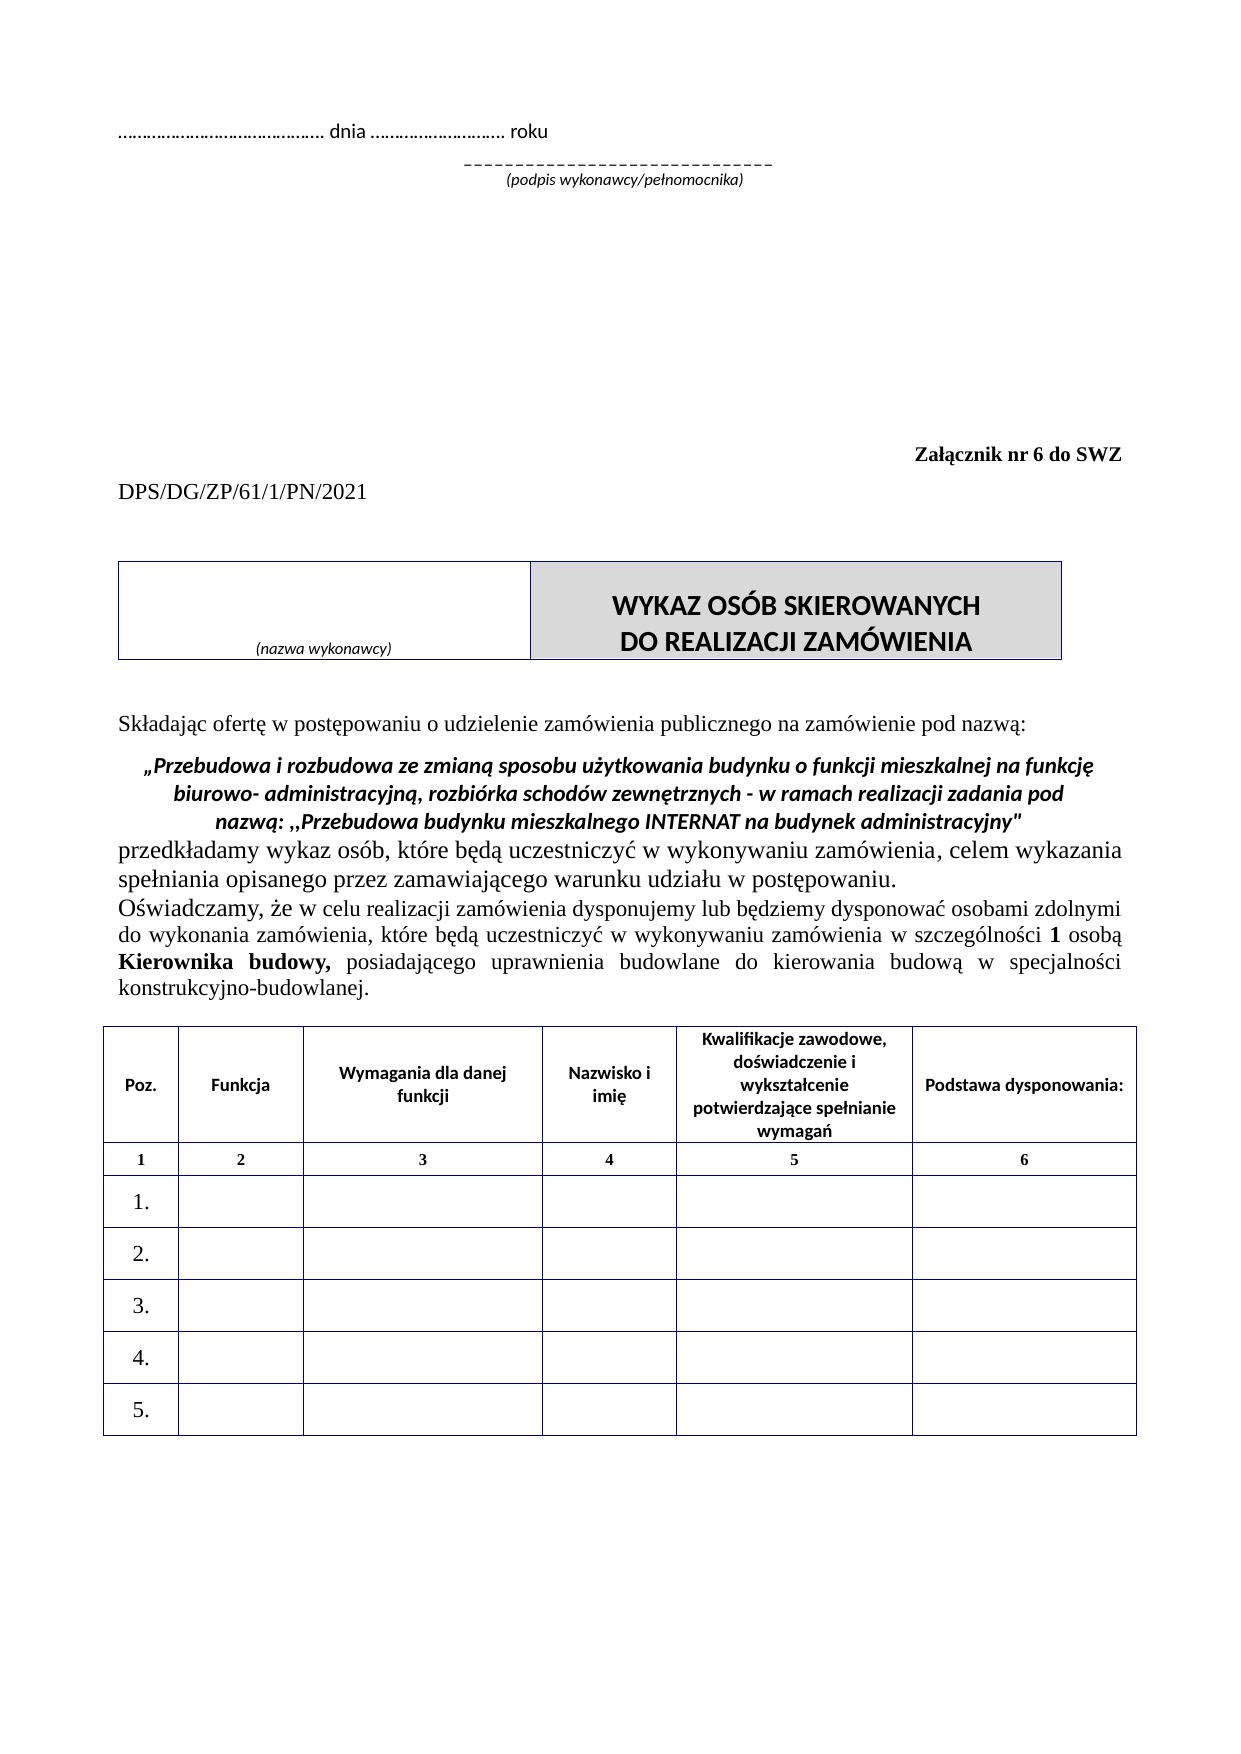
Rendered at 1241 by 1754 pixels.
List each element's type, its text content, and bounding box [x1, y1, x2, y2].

table_cell [677, 1280, 912, 1331]
table_cell [543, 1280, 676, 1331]
table_cell 5. [104, 1384, 178, 1434]
table_cell 4. [104, 1332, 178, 1383]
table_header Funkcja [179, 1027, 303, 1142]
table_cell [677, 1176, 912, 1227]
table_cell 5 [677, 1143, 912, 1175]
table_cell [179, 1228, 303, 1279]
table_cell [304, 1332, 542, 1383]
table_cell 3 [304, 1143, 542, 1175]
text Załącznik nr 6 do SWZ [118, 442, 1122, 466]
table_header Kwalifikacje zawodowe, doświadczenie i wykształcenie potwierdzające spełnianie wymagań [677, 1027, 912, 1142]
table_cell [304, 1384, 542, 1434]
table_cell 1. [104, 1176, 178, 1227]
table_header Nazwisko i imię [543, 1027, 676, 1142]
table_cell [913, 1280, 1136, 1331]
table_cell [913, 1332, 1136, 1383]
text DPS/DG/ZP/61/1/PN/2021 [118, 478, 1122, 505]
table_cell [179, 1384, 303, 1434]
table_cell [304, 1176, 542, 1227]
text Składając ofertę w postępowaniu o udzielenie zamówienia publicznego na zamówienie pod nazwą: [118, 710, 1122, 737]
table_cell [677, 1228, 912, 1279]
text ______________________________ [118, 143, 1122, 169]
text (podpis wykonawcy/pełnomocnika) [118, 169, 1122, 189]
table_header Poz. [104, 1027, 178, 1142]
table_cell [179, 1176, 303, 1227]
table_header (nazwa wykonawcy) [119, 562, 530, 658]
table_cell [304, 1280, 542, 1331]
table_cell [913, 1176, 1136, 1227]
table_cell 1 [104, 1143, 178, 1175]
table_cell [677, 1384, 912, 1434]
table_cell [543, 1332, 676, 1383]
table_cell 2. [104, 1228, 178, 1279]
table_header WYKAZ OSÓB SKIEROWANYCH DO REALIZACJI ZAMÓWIENIA [531, 562, 1061, 658]
table_cell [543, 1384, 676, 1434]
table_cell [304, 1228, 542, 1279]
table_cell [913, 1228, 1136, 1279]
table_cell 4 [543, 1143, 676, 1175]
text Oświadczamy, że w celu realizacji zamówienia dysponujemy lub będziemy dysponować osobami zdolnymi do wykonania zamówienia, które będą uczestniczyć w wykonywaniu zamówienia w szczególności 1 osobą Kierownika budowy, posiadającego uprawnienia budowlane do kierowania budową w specjalności konstrukcyjno-budowlanej. [118, 893, 1122, 1001]
table_header Wymagania dla danej funkcji [304, 1027, 542, 1142]
table_cell [543, 1176, 676, 1227]
table_cell 2 [179, 1143, 303, 1175]
text ……………………………………. dnia ………………………. roku [118, 118, 1122, 143]
text „Przebudowa i rozbudowa ze zmianą sposobu użytkowania budynku o funkcji mieszkalnej na funkcję biurowo- administracyjną, rozbiórka schodów zewnętrznych - w ramach realizacji zadania pod nazwą: ,,Przebudowa budynku mieszkalnego INTERNAT na budynek administracyjny" [118, 751, 1122, 835]
table_cell [677, 1332, 912, 1383]
table_cell [179, 1280, 303, 1331]
table_cell 6 [913, 1143, 1136, 1175]
table_cell [543, 1228, 676, 1279]
table_cell [913, 1384, 1136, 1434]
table_cell [179, 1332, 303, 1383]
table_cell 3. [104, 1280, 178, 1331]
table_header Podstawa dysponowania: [913, 1027, 1136, 1142]
text przedkładamy wykaz osób, które będą uczestniczyć w wykonywaniu zamówienia, celem wykazania spełniania opisanego przez zamawiającego warunku udziału w postępowaniu. [118, 835, 1122, 893]
